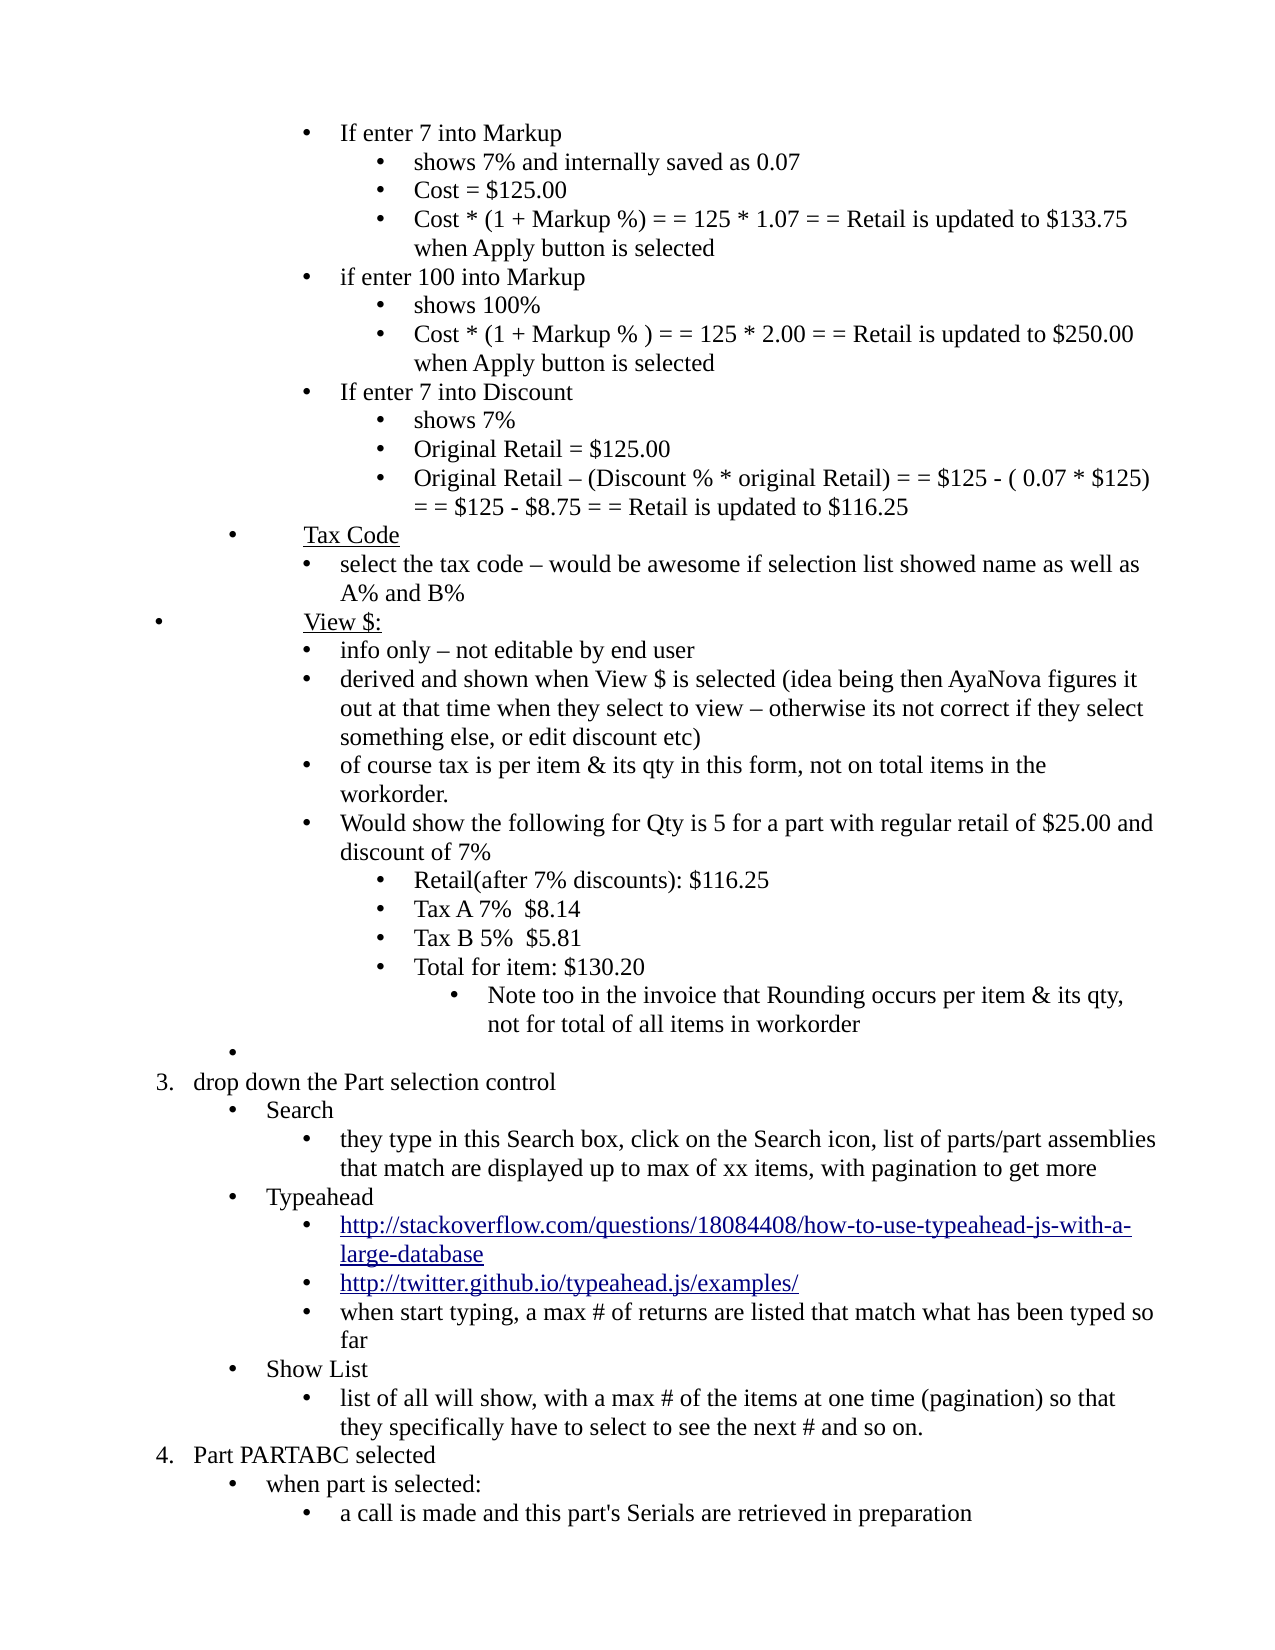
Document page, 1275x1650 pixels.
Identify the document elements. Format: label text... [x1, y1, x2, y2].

list Part PARTABC selected [156, 1441, 1157, 1469]
list Original Retail = $125.00 [376, 434, 1157, 463]
list View $: [154, 607, 1157, 636]
list Original Retail – (Discount % * original Retail) = = $125 - ( 0.07 * $125) = = $125 - $8.75 = = Retail is updated to $116.25 [376, 463, 1157, 521]
list info only – not editable by end user [302, 636, 1157, 664]
list Show List [228, 1354, 1157, 1383]
list If enter 7 into Markup [302, 118, 1157, 147]
list If enter 7 into Discount [302, 377, 1157, 406]
list Search [228, 1096, 1157, 1124]
list Retail(after 7% discounts): $116.25 [376, 866, 1157, 894]
list a call is made and this part's Serials are retrieved in preparation [302, 1498, 1157, 1527]
list Tax Code [228, 521, 1157, 549]
list when part is selected: [228, 1469, 1157, 1498]
list Cost = $125.00 [376, 176, 1157, 204]
list Tax A 7% $8.14 [376, 894, 1157, 923]
list if enter 100 into Markup [302, 262, 1157, 291]
list when start typing, a max # of returns are listed that match what has been typed so far [302, 1297, 1157, 1354]
list Total for item: $130.20 [376, 952, 1157, 981]
list select the tax code – would be awesome if selection list showed name as well as A% and B% [302, 549, 1157, 607]
list Cost * (1 + Markup % ) = = 125 * 2.00 = = Retail is updated to $250.00 when Apply button is selected [376, 319, 1157, 377]
list of course tax is per item & its qty in this form, not on total items in the workorder. [302, 751, 1157, 808]
list drop down the Part selection control [156, 1067, 1157, 1096]
list Tax B 5% $5.81 [376, 923, 1157, 952]
list they type in this Search box, click on the Search icon, list of parts/part assemblies that match are displayed up to max of xx items, with pagination to get more [302, 1124, 1157, 1182]
list http://stackoverflow.com/questions/18084408/how-to-use-typeahead-js-with-a-large-database [302, 1211, 1157, 1268]
list shows 7% and internally saved as 0.07 [376, 147, 1157, 176]
list Cost * (1 + Markup %) = = 125 * 1.07 = = Retail is updated to $133.75 when Apply button is selected [376, 204, 1157, 262]
list shows 100% [376, 291, 1157, 319]
list list of all will show, with a max # of the items at one time (pagination) so that they specifically have to select to see the next # and so on. [302, 1383, 1157, 1441]
list derived and shown when View $ is selected (idea being then AyaNova figures it out at that time when they select to view – otherwise its not correct if they select something else, or edit discount etc) [302, 664, 1157, 751]
list Would show the following for Qty is 5 for a part with regular retail of $25.00 and discount of 7% [302, 808, 1157, 866]
list shows 7% [376, 406, 1157, 434]
list Note too in the invoice that Rounding occurs per item & its qty, not for total of all items in workorder [450, 981, 1157, 1038]
list http://twitter.github.io/typeahead.js/examples/ [302, 1268, 1157, 1297]
list Typeahead [228, 1182, 1157, 1211]
